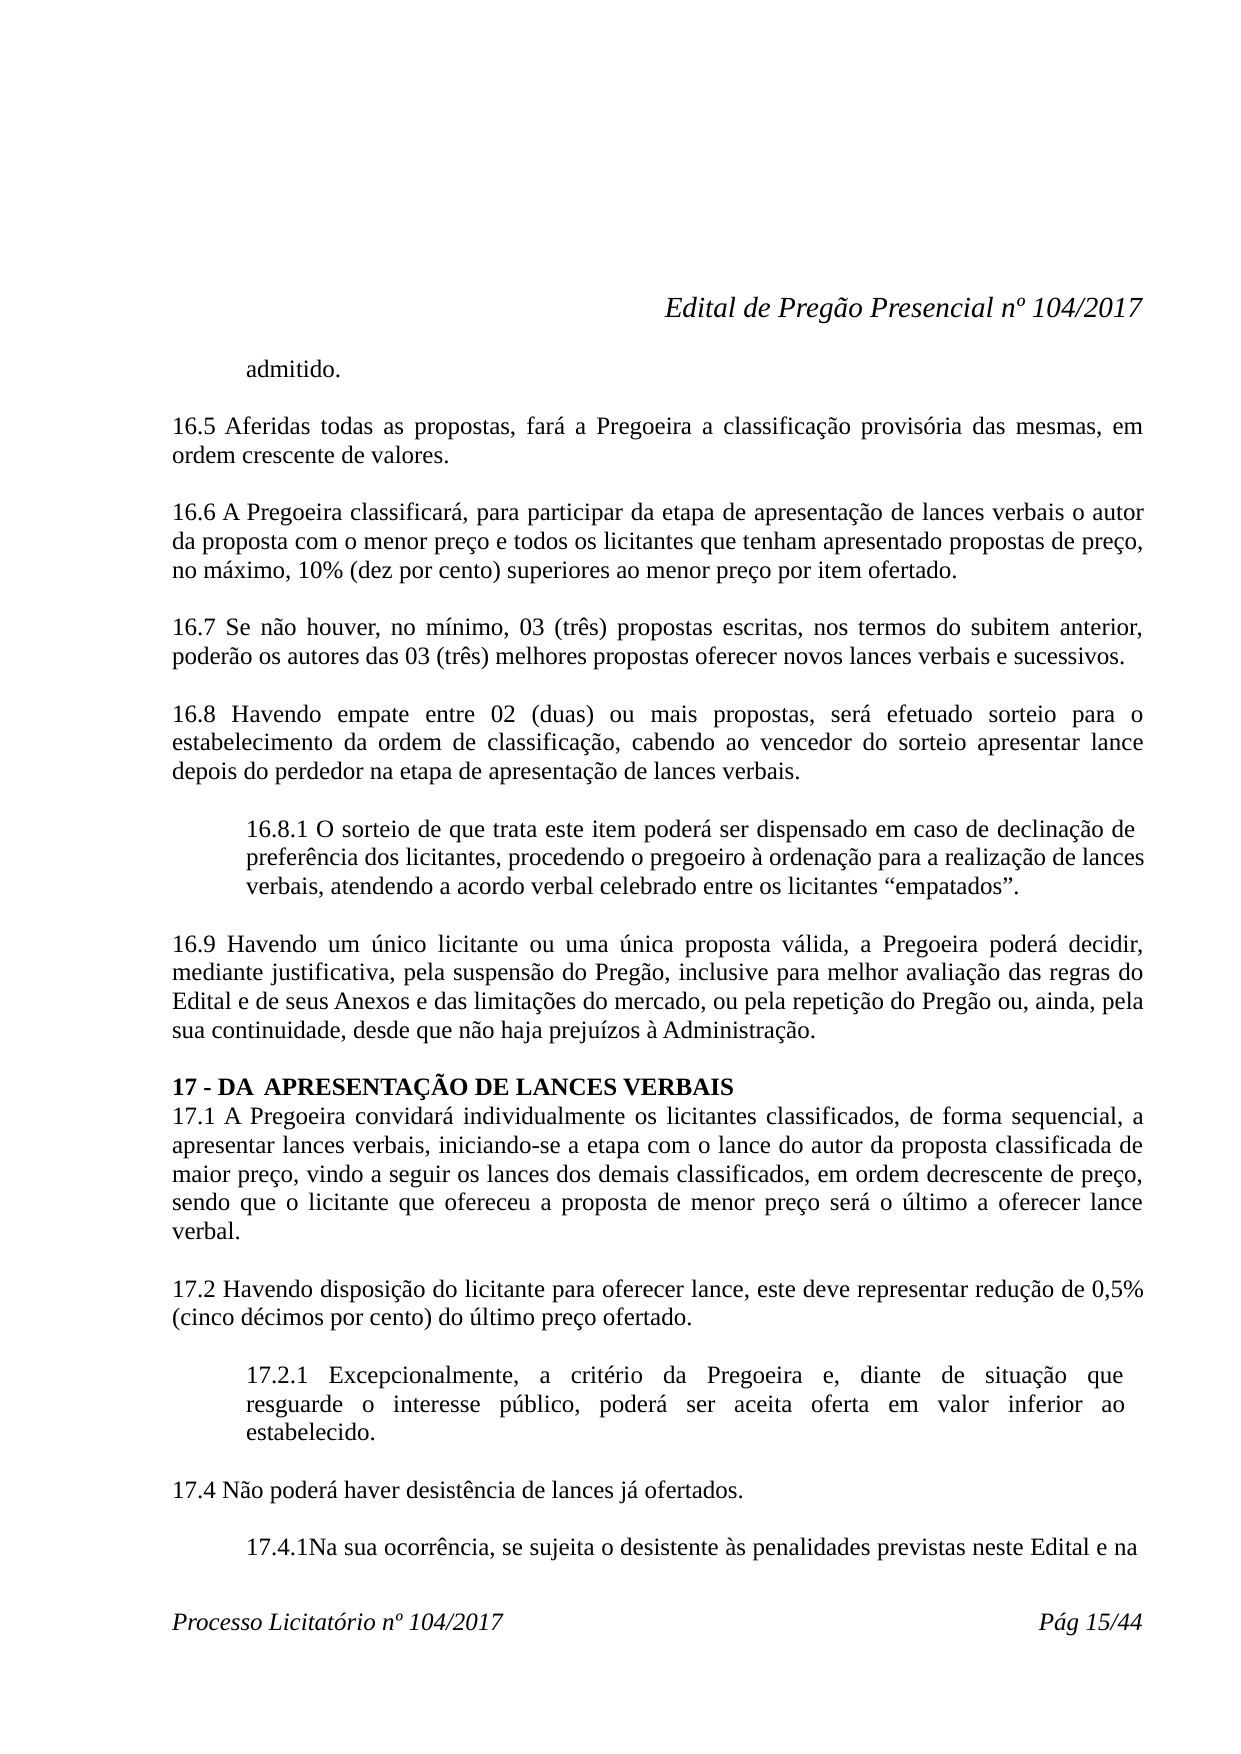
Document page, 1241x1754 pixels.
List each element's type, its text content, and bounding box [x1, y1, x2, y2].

text 16.9 Havendo um único licitante ou uma única proposta válida, a Pregoeira poderá decidir, mediante justificativa, pela suspensão do Pregão, inclusive para melhor avaliação das regras do Edital e de seus Anexos e das limitações do mercado, ou pela repetição do Pregão ou, ainda, pela sua continuidade, desde que não haja prejuízos à Administração. [172, 929, 1145, 1044]
text 16.8 Havendo empate entre 02 (duas) ou mais propostas, será efetuado sorteio para o estabelecimento da ordem de classificação, cabendo ao vencedor do sorteio apresentar lance depois do perdedor na etapa de apresentação de lances verbais. [172, 699, 1145, 785]
text 17 - DA APRESENTAÇÃO DE LANCES VERBAIS [172, 1072, 1145, 1101]
text 17.4 Não poderá haver desistência de lances já ofertados. [172, 1475, 1145, 1504]
text 17.1 A Pregoeira convidará individualmente os licitantes classificados, de forma sequencial, a apresentar lances verbais, iniciando-se a etapa com o lance do autor da proposta classificada de maior preço, vindo a seguir os lances dos demais classificados, em ordem decrescente de preço, sendo que o licitante que ofereceu a proposta de menor preço será o último a oferecer lance verbal. [172, 1101, 1145, 1245]
text admitido. [172, 354, 1145, 382]
text 16.8.1 O sorteio de que trata este item poderá ser dispensado em caso de declinação de preferência dos licitantes, procedendo o pregoeiro à ordenação para a realização de lances verbais, atendendo a acordo verbal celebrado entre os licitantes “empatados”. [172, 814, 1145, 900]
text 16.6 A Pregoeira classificará, para participar da etapa de apresentação de lances verbais o autor da proposta com o menor preço e todos os licitantes que tenham apresentado propostas de preço, no máximo, 10% (dez por cento) superiores ao menor preço por item ofertado. [172, 497, 1145, 584]
text 16.7 Se não houver, no mínimo, 03 (três) propostas escritas, nos termos do subitem anterior, poderão os autores das 03 (três) melhores propostas oferecer novos lances verbais e sucessivos. [172, 612, 1145, 670]
text 17.2.1 Excepcionalmente, a critério da Pregoeira e, diante de situação que resguarde o interesse público, poderá ser aceita oferta em valor inferior ao estabelecido. [172, 1360, 1145, 1446]
text 17.2 Havendo disposição do licitante para oferecer lance, este deve representar redução de 0,5% (cinco décimos por cento) do último preço ofertado. [172, 1274, 1145, 1331]
text 17.4.1Na sua ocorrência, se sujeita o desistente às penalidades previstas neste Edital e na [172, 1532, 1145, 1561]
text 16.5 Aferidas todas as propostas, fará a Pregoeira a classificação provisória das mesmas, em ordem crescente de valores. [172, 411, 1145, 469]
